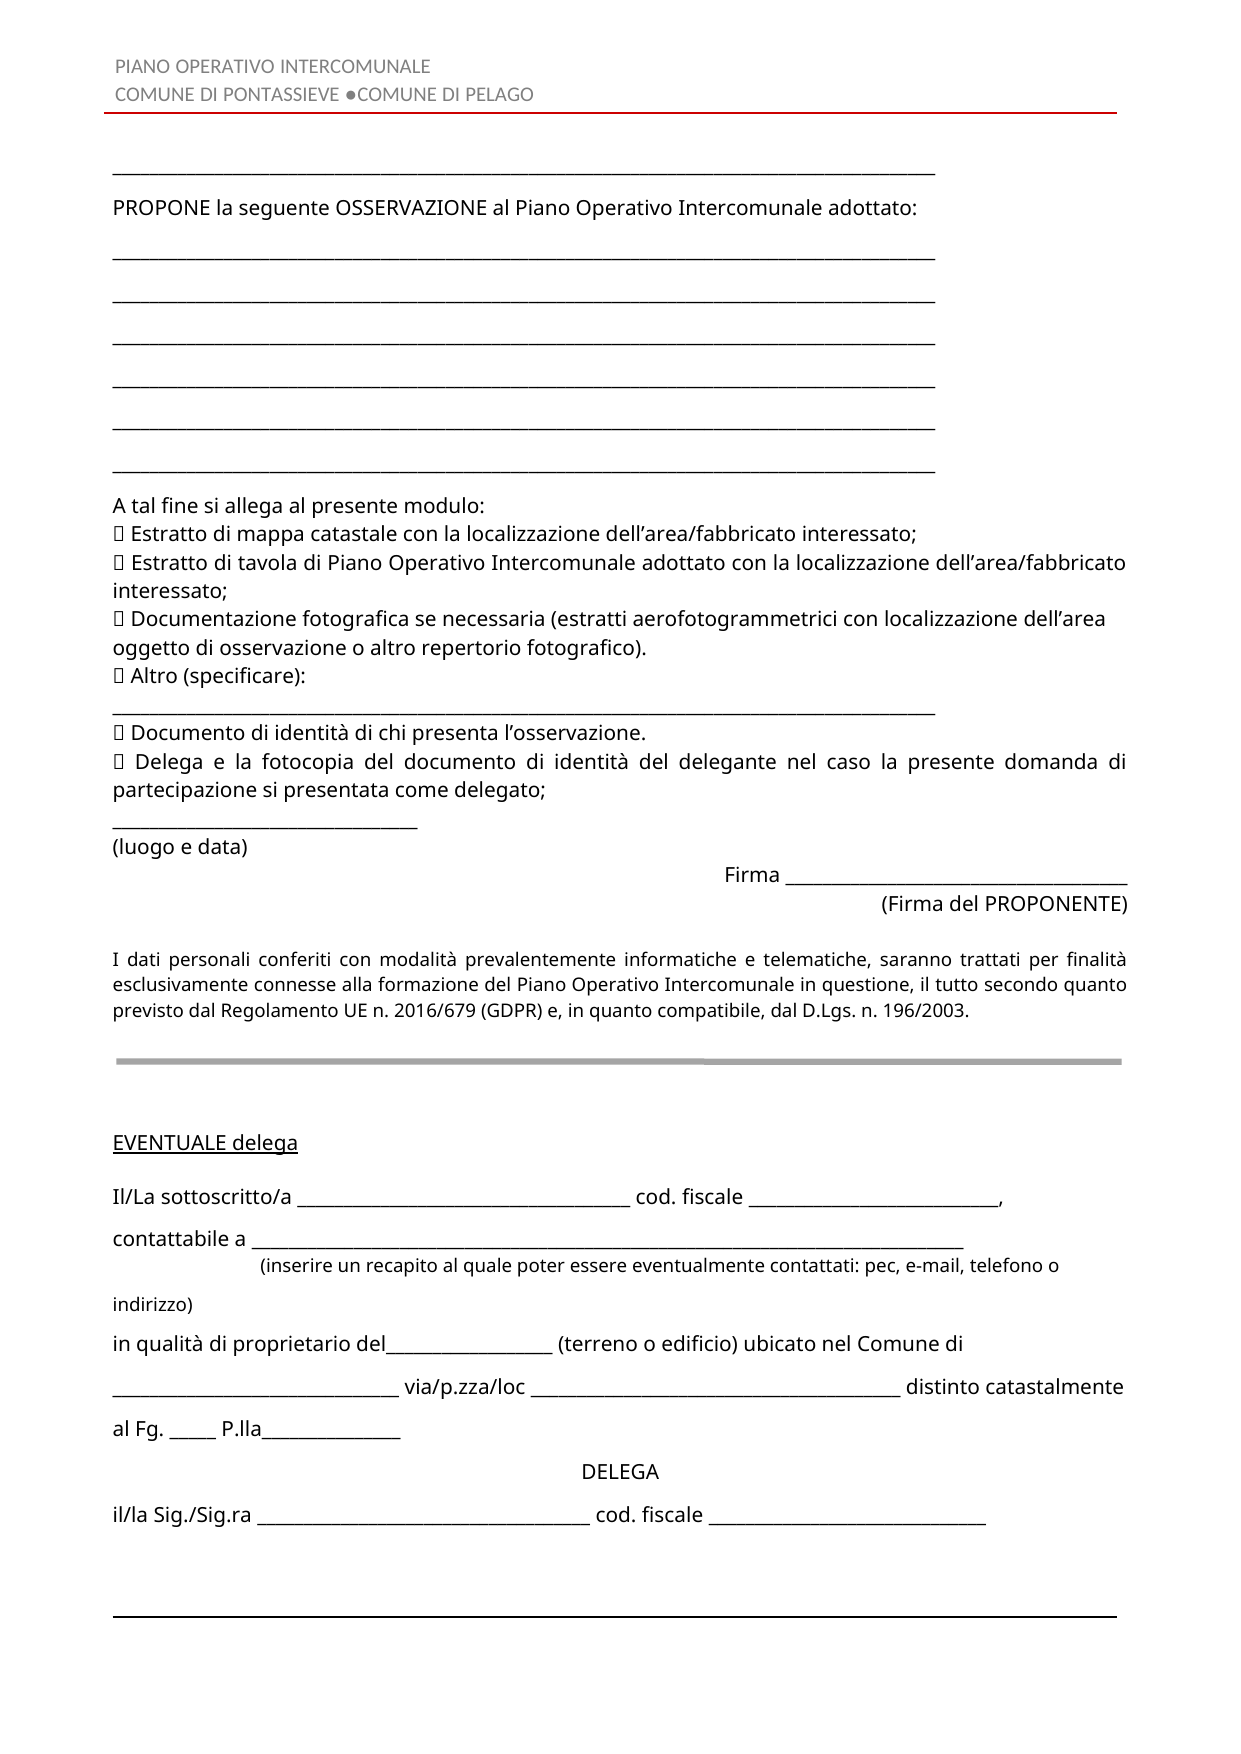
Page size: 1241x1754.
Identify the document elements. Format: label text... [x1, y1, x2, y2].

text _________________________________________________________________________________________ [112, 406, 1128, 434]
text EVENTUALE delega [112, 1128, 1128, 1157]
text (Firma del PROPONENTE) [112, 889, 1128, 917]
text _________________________________________________________________________________________ [112, 448, 1128, 477]
text _________________________________ [112, 804, 1128, 832]
text _________________________________________________________________________________________ [112, 320, 1128, 349]
text contattabile a _____________________________________________________________________________ [112, 1224, 1128, 1253]
text  Altro (specificare): _________________________________________________________________________________________ [112, 661, 1128, 718]
text (luogo e data) [112, 832, 1128, 861]
text  Documentazione fotografica se necessaria (estratti aerofotogrammetrici con localizzazione dell’area oggetto di osservazione o altro repertorio fotografico). [112, 604, 1128, 661]
text (inserire un recapito al quale poter essere eventualmente contattati: pec, e-mail, telefono o indirizzo) [112, 1253, 1128, 1317]
text  Documento di identità di chi presenta l’osservazione. [112, 718, 1128, 747]
text I dati personali conferiti con modalità prevalentemente informatiche e telematiche, saranno trattati per finalità esclusivamente connesse alla formazione del Piano Operativo Intercomunale in questione, il tutto secondo quanto previsto dal Regolamento UE n. 2016/679 (GDPR) e, in quanto compatibile, dal D.Lgs. n. 196/2003. [112, 946, 1128, 1022]
text _________________________________________________________________________________________ [112, 235, 1128, 264]
text PROPONE la seguente OSSERVAZIONE al Piano Operativo Intercomunale adottato: [112, 193, 1128, 221]
text  Delega e la fotocopia del documento di identità del delegante nel caso la presente domanda di partecipazione si presentata come delegato; [112, 747, 1128, 804]
text in qualità di proprietario del__________________ (terreno o edificio) ubicato nel Comune di _______________________________ via/p.zza/loc ________________________________________ distinto catastalmente al Fg. _____ P.lla_______________ [112, 1329, 1128, 1443]
text Il/La sottoscritto/a ____________________________________ cod. fiscale ___________________________, [112, 1182, 1128, 1210]
text _________________________________________________________________________________________ [112, 363, 1128, 391]
text il/la Sig./Sig.ra ____________________________________ cod. fiscale ______________________________ [112, 1500, 1128, 1528]
text  Estratto di mappa catastale con la localizzazione dell’area/fabbricato interessato; [112, 519, 1128, 548]
text DELEGA [112, 1457, 1128, 1486]
text A tal fine si allega al presente modulo: [112, 491, 1128, 519]
text  Estratto di tavola di Piano Operativo Intercomunale adottato con la localizzazione dell’area/fabbricato interessato; [112, 548, 1128, 604]
text _________________________________________________________________________________________ [112, 278, 1128, 306]
text Firma _____________________________________ [112, 861, 1128, 889]
text _________________________________________________________________________________________ [112, 150, 1128, 178]
